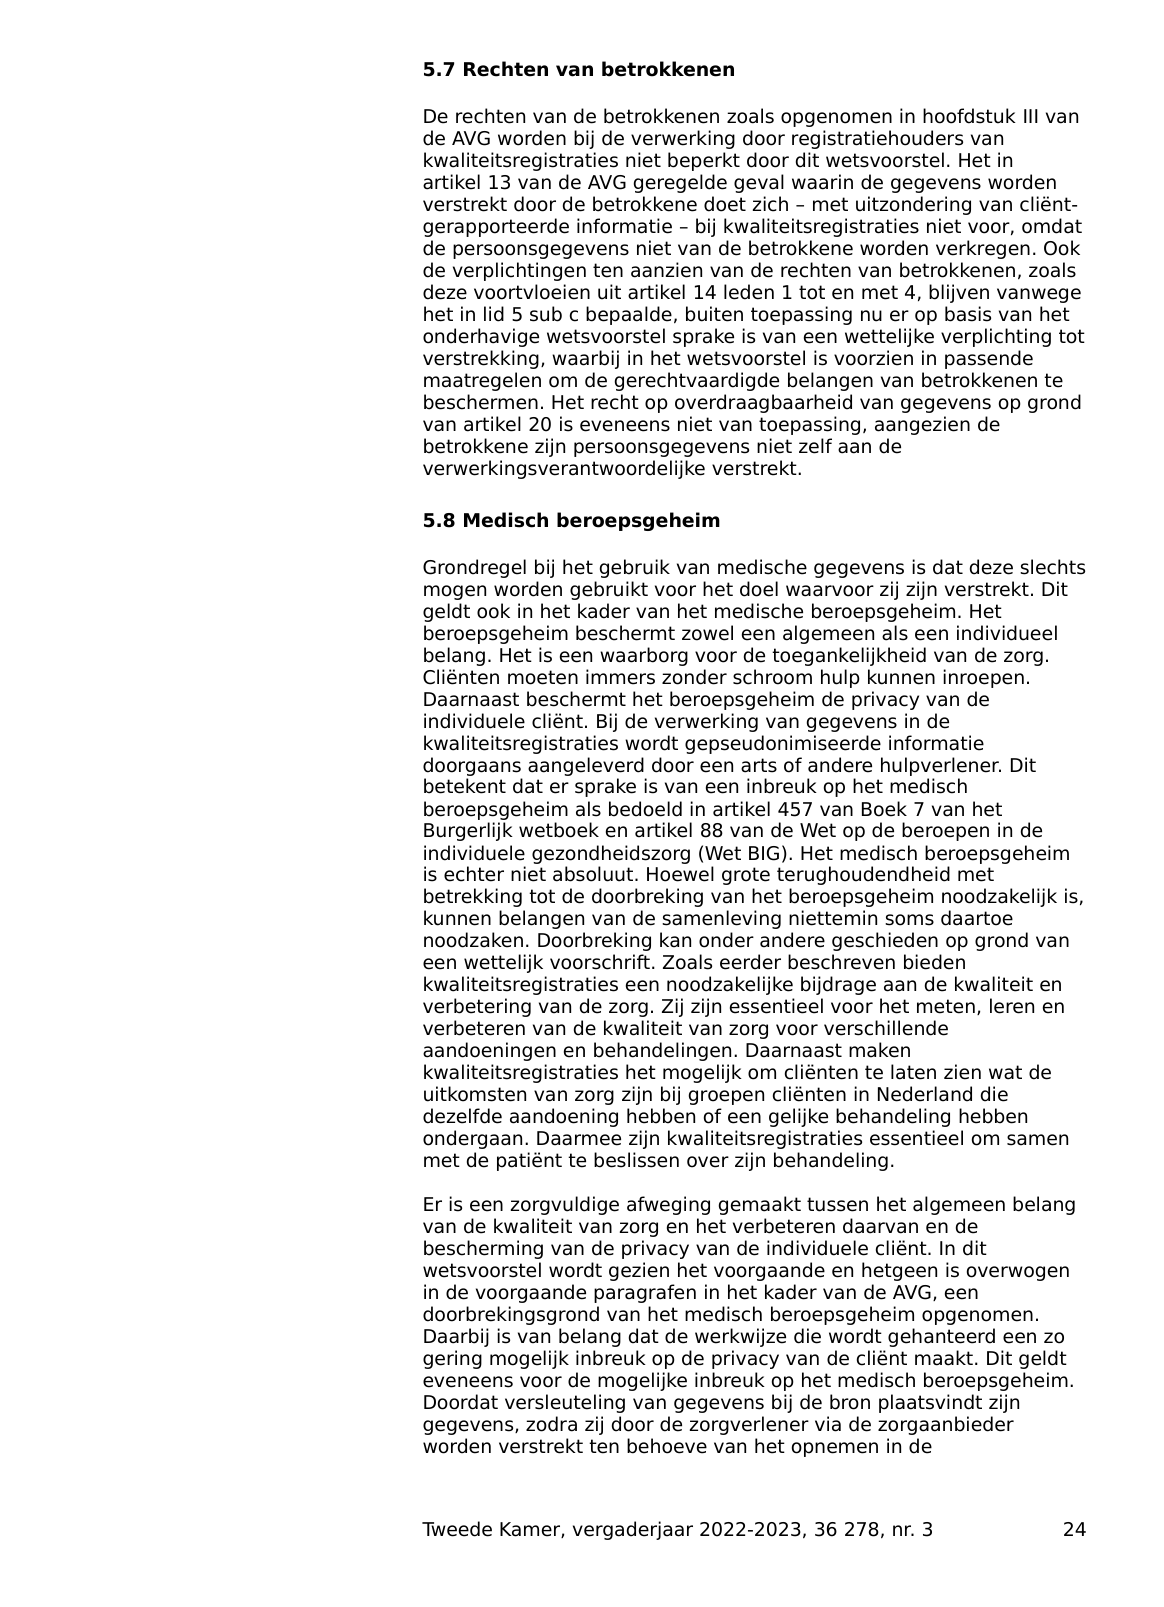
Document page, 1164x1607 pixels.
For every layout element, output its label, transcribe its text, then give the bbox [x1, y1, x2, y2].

text Grondregel bij het gebruik van medische gegevens is dat deze slechts mogen worden gebruikt voor het doel waarvoor zij zijn verstrekt. Dit geldt ook in het kader van het medische beroepsgeheim. Het beroepsgeheim beschermt zowel een algemeen als een individueel belang. Het is een waarborg voor de toegankelijkheid van de zorg. Cliënten moeten immers zonder schroom hulp kunnen inroepen. Daarnaast beschermt het beroepsgeheim de privacy van de individuele cliënt. Bij de verwerking van gegevens in de kwaliteitsregistraties wordt gepseudonimiseerde informatie doorgaans aangeleverd door een arts of andere hulpverlener. Dit betekent dat er sprake is van een inbreuk op het medisch beroepsgeheim als bedoeld in artikel 457 van Boek 7 van het Burgerlijk wetboek en artikel 88 van de Wet op de beroepen in de individuele gezondheidszorg (Wet BIG). Het medisch beroepsgeheim is echter niet absoluut. Hoewel grote terughoudendheid met betrekking tot de doorbreking van het beroepsgeheim noodzakelijk is, kunnen belangen van de samenleving niettemin soms daartoe noodzaken. Doorbreking kan onder andere geschieden op grond van een wettelijk voorschrift. Zoals eerder beschreven bieden kwaliteitsregistraties een noodzakelijke bijdrage aan de kwaliteit en verbetering van de zorg. Zij zijn essentieel voor het meten, leren en verbeteren van de kwaliteit van zorg voor verschillende aandoeningen en behandelingen. Daarnaast maken kwaliteitsregistraties het mogelijk om cliënten te laten zien wat de uitkomsten van zorg zijn bij groepen cliënten in Nederland die dezelfde aandoening hebben of een gelijke behandeling hebben ondergaan. Daarmee zijn kwaliteitsregistraties essentieel om samen met de patiënt te beslissen over zijn behandeling. [422, 557, 1087, 1172]
text De rechten van de betrokkenen zoals opgenomen in hoofdstuk III van de AVG worden bij de verwerking door registratiehouders van kwaliteitsregistraties niet beperkt door dit wetsvoorstel. Het in artikel 13 van de AVG geregelde geval waarin de gegevens worden verstrekt door de betrokkene doet zich – met uitzondering van cliënt-gerapporteerde informatie – bij kwaliteitsregistraties niet voor, omdat de persoonsgegevens niet van de betrokkene worden verkregen. Ook de verplichtingen ten aanzien van de rechten van betrokkenen, zoals deze voortvloeien uit artikel 14 leden 1 tot en met 4, blijven vanwege het in lid 5 sub c bepaalde, buiten toepassing nu er op basis van het onderhavige wetsvoorstel sprake is van een wettelijke verplichting tot verstrekking, waarbij in het wetsvoorstel is voorzien in passende maatregelen om de gerechtvaardigde belangen van betrokkenen te beschermen. Het recht op overdraagbaarheid van gegevens op grond van artikel 20 is eveneens niet van toepassing, aangezien de betrokkene zijn persoonsgegevens niet zelf aan de verwerkingsverantwoordelijke verstrekt. [422, 106, 1087, 480]
subtitle 5.7 Rechten van betrokkenen [422, 59, 1087, 81]
text Er is een zorgvuldige afweging gemaakt tussen het algemeen belang van de kwaliteit van zorg en het verbeteren daarvan en de bescherming van de privacy van de individuele cliënt. In dit wetsvoorstel wordt gezien het voorgaande en hetgeen is overwogen in de voorgaande paragrafen in het kader van de AVG, een doorbrekingsgrond van het medisch beroepsgeheim opgenomen. Daarbij is van belang dat de werkwijze die wordt gehanteerd een zo gering mogelijk inbreuk op de privacy van de cliënt maakt. Dit geldt eveneens voor de mogelijke inbreuk op het medisch beroepsgeheim. Doordat versleuteling van gegevens bij de bron plaatsvindt zijn gegevens, zodra zij door de zorgverlener via de zorgaanbieder worden verstrekt ten behoeve van het opnemen in de [422, 1194, 1087, 1458]
subtitle 5.8 Medisch beroepsgeheim [422, 510, 1087, 532]
